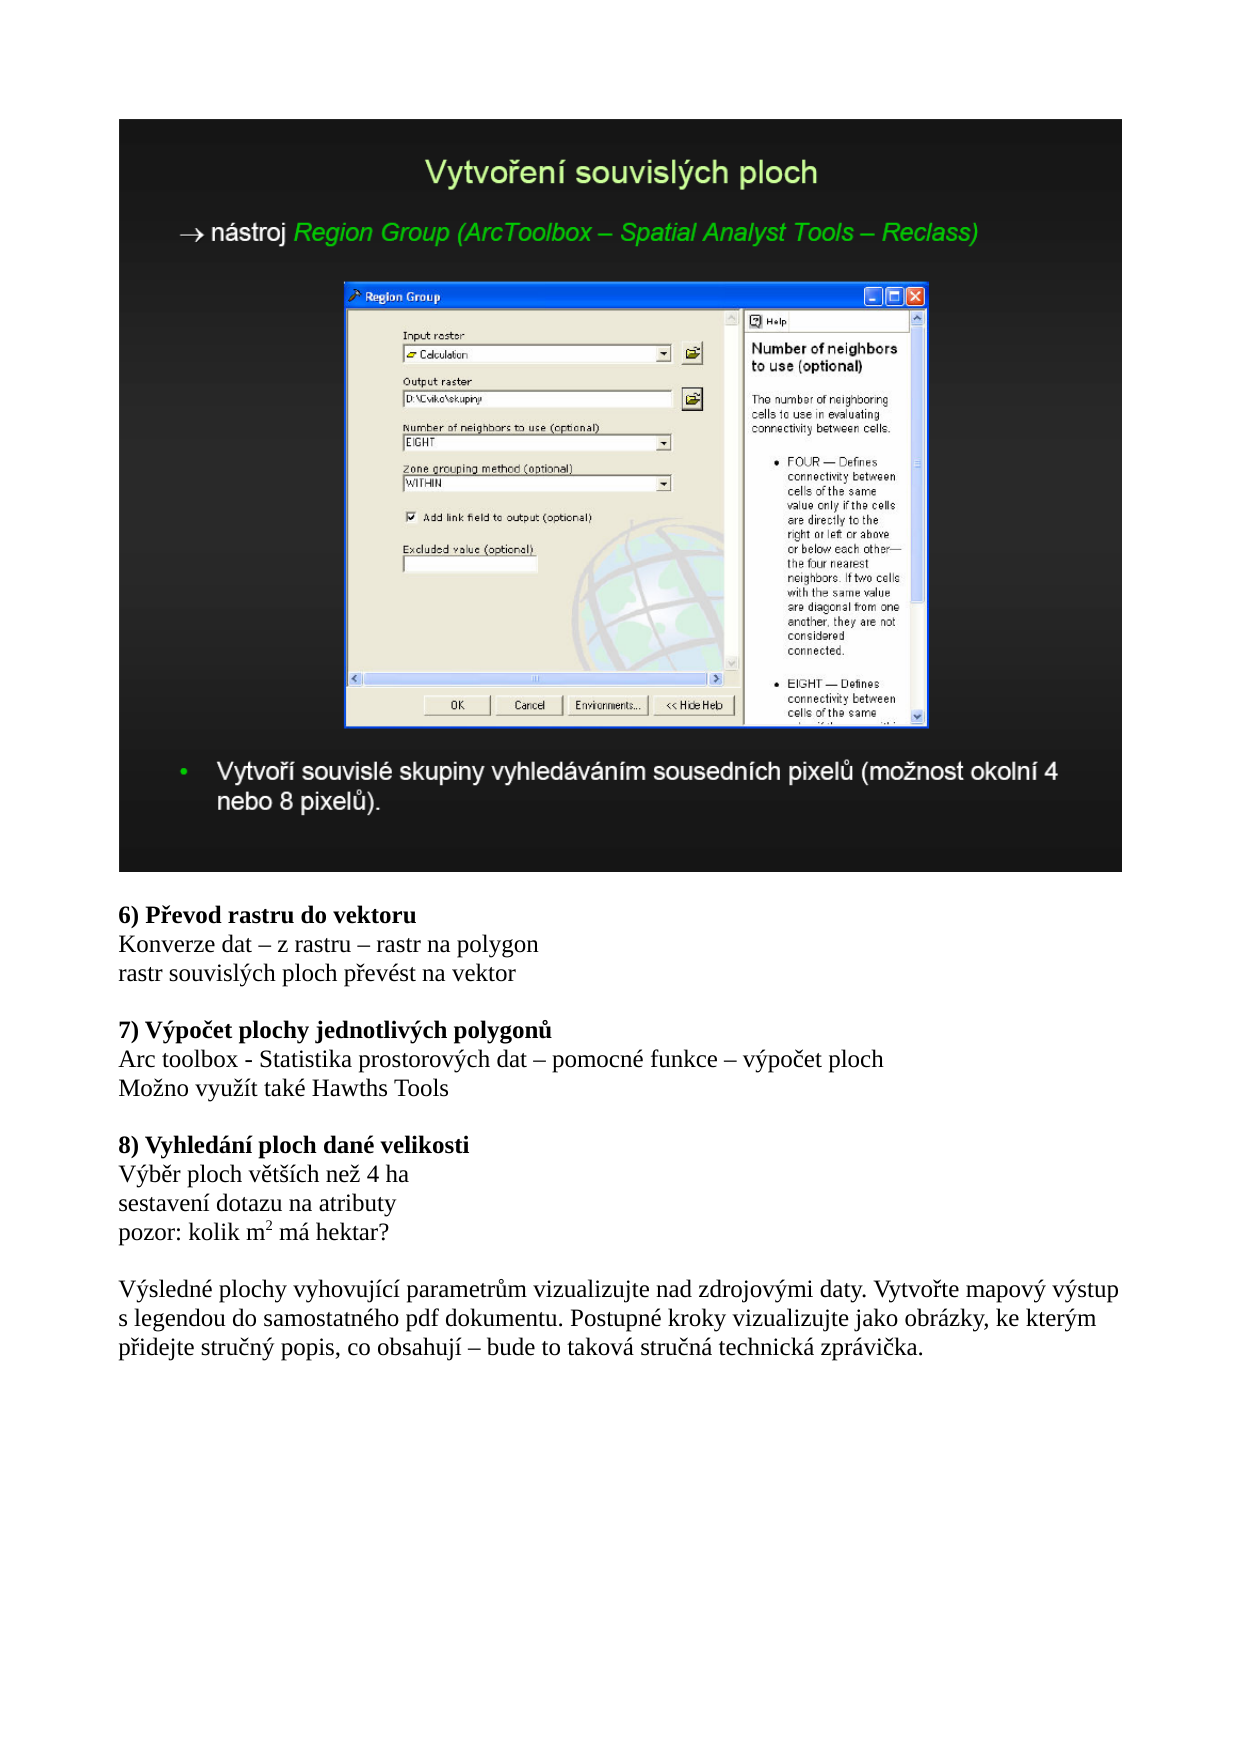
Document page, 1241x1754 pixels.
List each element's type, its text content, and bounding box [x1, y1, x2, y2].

text Konverze dat – z rastru – rastr na polygon [118, 929, 1122, 958]
text pozor: kolik m2 má hektar? [118, 1217, 1122, 1245]
text Výsledné plochy vyhovující parametrům vizualizujte nad zdrojovými daty. Vytvořte mapový výstup s legendou do samostatného pdf dokumentu. Postupné kroky vizualizujte jako obrázky, ke kterým přidejte stručný popis, co obsahují – bude to taková stručná technická zprávička. [118, 1274, 1122, 1360]
text 8) Vyhledání ploch dané velikosti [118, 1130, 1122, 1159]
text 6) Převod rastru do vektoru [118, 900, 1122, 929]
text Možno využít také Hawths Tools [118, 1073, 1122, 1102]
text rastr souvislých ploch převést na vektor [118, 958, 1122, 987]
text Arc toolbox - Statistika prostorových dat – pomocné funkce – výpočet ploch [118, 1044, 1122, 1073]
text sestavení dotazu na atributy [118, 1188, 1122, 1217]
text Výběr ploch větších než 4 ha [118, 1159, 1122, 1188]
text 7) Výpočet plochy jednotlivých polygonů [118, 1015, 1122, 1044]
